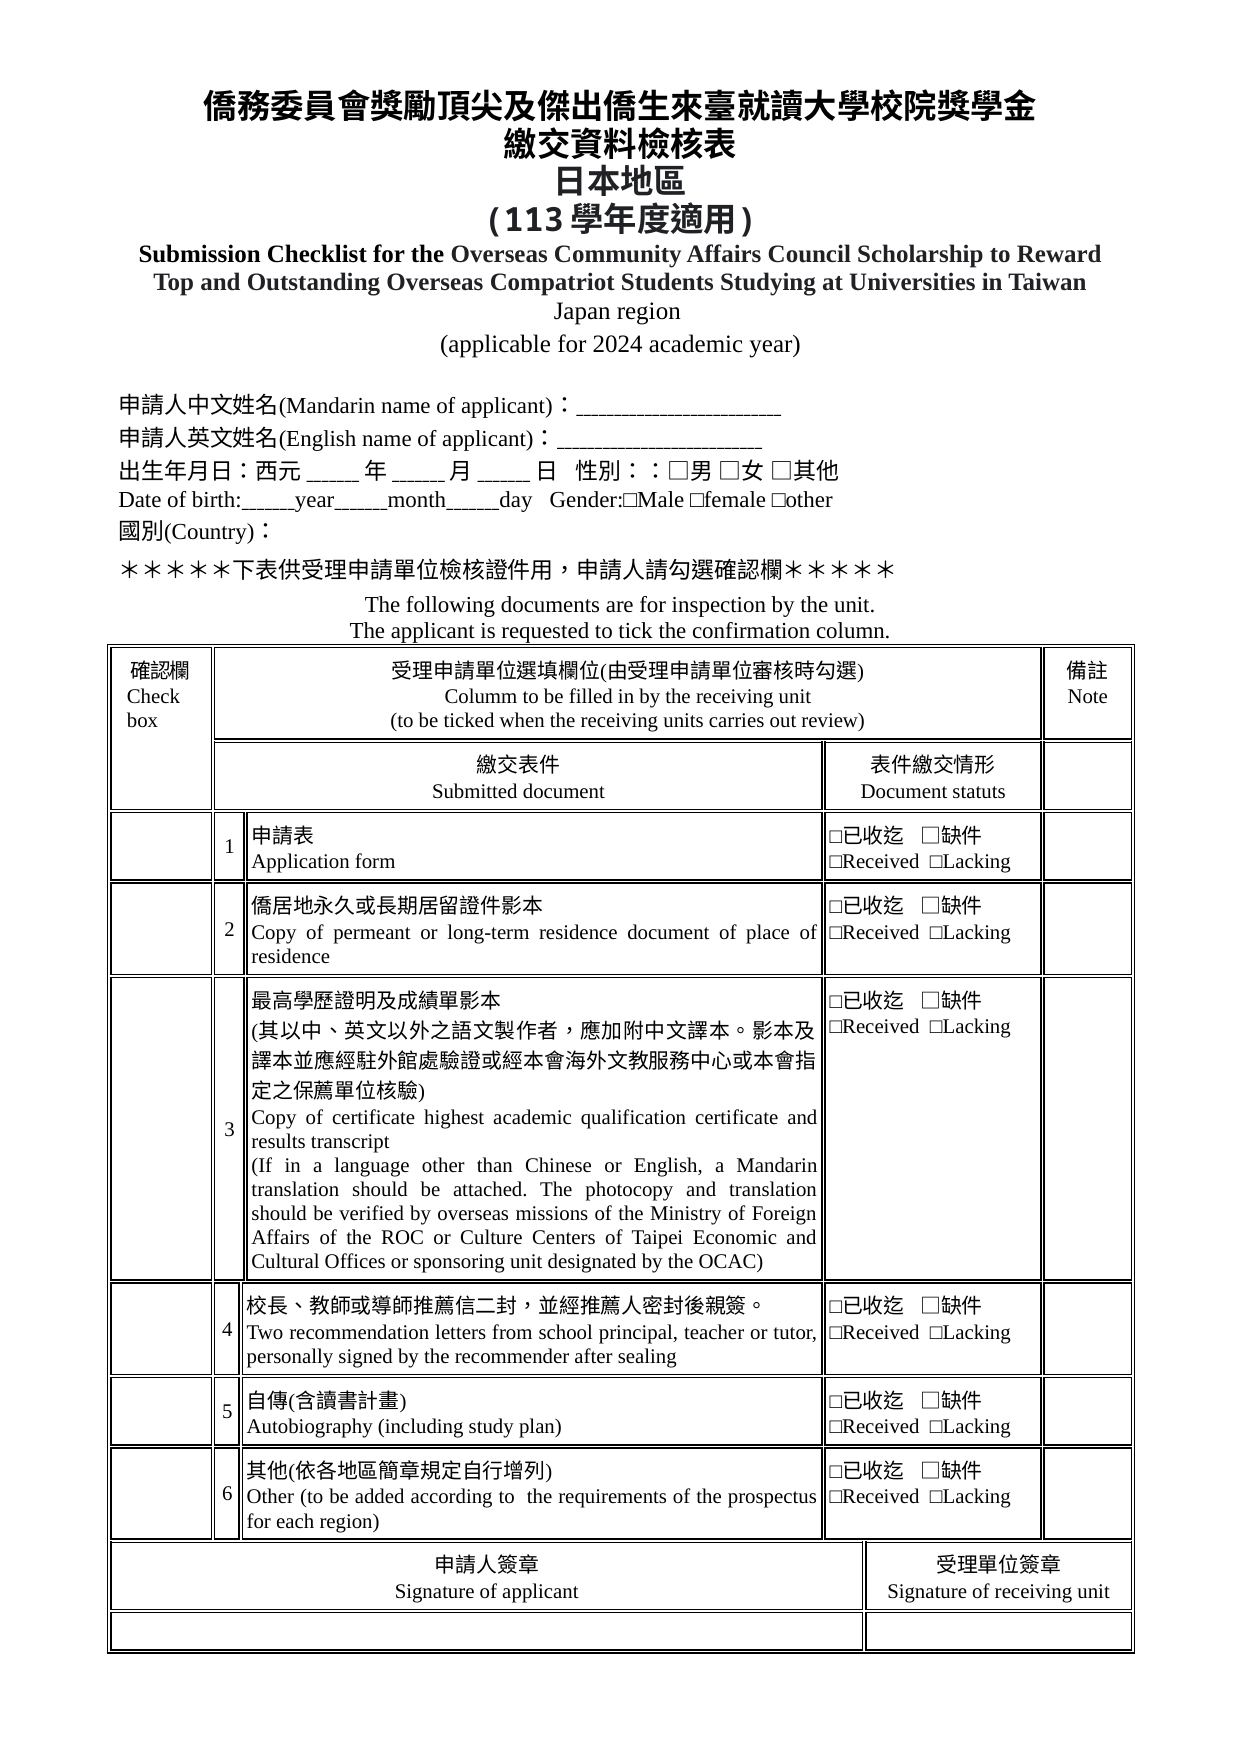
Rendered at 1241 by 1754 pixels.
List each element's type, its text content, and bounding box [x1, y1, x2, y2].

text Submission Checklist for the Overseas Community Affairs Council Scholarship to Reward Top and Outstanding Overseas Compatriot Students Studying at Universities in Taiwan [118, 239, 1122, 296]
table_cell [112, 978, 211, 1279]
table_cell 6 [215, 1449, 238, 1538]
table_cell 繳交表件 Submitted document [215, 743, 821, 809]
table_cell □已收迄 □缺件 □Received □Lacking [826, 1284, 1040, 1373]
text 國別(Country)： [118, 513, 1122, 546]
table_cell 1 [215, 813, 243, 879]
table_cell [112, 1378, 211, 1444]
table_cell [1045, 1378, 1131, 1444]
text The applicant is requested to tick the confirmation column. [118, 617, 1122, 644]
table_cell [1045, 884, 1131, 973]
text Date of birth:ˍˍˍˍˍˍˍyearˍˍˍˍˍˍˍmonthˍˍˍˍˍˍˍday Gender:□Male □female □other [118, 486, 1122, 513]
text 出生年月日：西元ˍˍˍˍˍˍˍ年ˍˍˍˍˍˍˍ月ˍˍˍˍˍˍˍ日 性別：：□男 □女 □其他 [118, 453, 1122, 486]
table_cell 最高學歷證明及成績單影本 (其以中、英文以外之語文製作者，應加附中文譯本。影本及譯本並應經駐外館處驗證或經本會海外文教服務中心或本會指定之保薦單位核驗) Copy of certificate highest academic qualification certificate and results transcript (If in a language other than Chinese or English, a Mandarin translation should be attached. The photocopy and translation should be verified by overseas missions of the Ministry of Foreign Affairs of the ROC or Culture Centers of Taipei Economic and Cultural Offices or sponsoring unit designated by the OCAC) [248, 978, 821, 1279]
table_cell [112, 813, 211, 879]
table_cell 申請表 Application form [248, 813, 821, 879]
table_header 確認欄 Check box [112, 648, 211, 809]
text 申請人英文姓名(English name of applicant)：ˍˍˍˍˍˍˍˍˍˍˍˍˍˍˍˍˍˍˍˍˍˍˍˍˍˍˍ [118, 420, 1122, 453]
table_cell [1045, 1449, 1131, 1538]
table_cell [1045, 743, 1131, 809]
table_cell [112, 884, 211, 973]
table_cell □已收迄 □缺件 □Received □Lacking [826, 813, 1040, 879]
table_header 備註 Note [1045, 648, 1131, 738]
table_header 受理申請單位選填欄位(由受理申請單位審核時勾選) Columm to be filled in by the receiving unit (to be ticked when the receiving units carries out review) [215, 648, 1040, 738]
text The following documents are for inspection by the unit. [118, 591, 1122, 617]
table_cell □已收迄 □缺件 □Received □Lacking [826, 1449, 1040, 1538]
text Japan region [118, 296, 1122, 325]
text ＊＊＊＊＊下表供受理申請單位檢核證件用，申請人請勾選確認欄＊＊＊＊＊ [118, 552, 1122, 585]
table_cell [1045, 978, 1131, 1279]
text 繳交資料檢核表 [118, 126, 1122, 164]
table_cell 4 [215, 1284, 238, 1373]
table_cell □已收迄 □缺件 □Received □Lacking [826, 978, 1040, 1279]
table_cell 僑居地永久或長期居留證件影本 Copy of permeant or long-term residence document of place of residence [248, 884, 821, 973]
table_cell [112, 1613, 862, 1649]
table_cell 自傳(含讀書計畫) Autobiography (including study plan) [243, 1378, 821, 1444]
table_cell 申請人簽章 Signature of applicant [112, 1543, 862, 1609]
table_cell □已收迄 □缺件 □Received □Lacking [826, 884, 1040, 973]
text 日本地區 [118, 164, 1122, 201]
table_cell [1045, 813, 1131, 879]
table_cell 受理單位簽章 Signature of receiving unit [867, 1543, 1131, 1609]
text 申請人中文姓名(Mandarin name of applicant)：ˍˍˍˍˍˍˍˍˍˍˍˍˍˍˍˍˍˍˍˍˍˍˍˍˍˍˍ [118, 387, 1122, 420]
text (113學年度適用) [118, 201, 1122, 239]
table_cell 2 [215, 884, 243, 973]
table_cell 表件繳交情形 Document statuts [826, 743, 1040, 809]
table_cell 校長、教師或導師推薦信二封，並經推薦人密封後親簽。 Two recommendation letters from school principal, teacher or tutor, personally signed by the recommender after sealing [243, 1284, 821, 1373]
table_cell [867, 1613, 1131, 1649]
table_cell 其他(依各地區簡章規定自行增列) Other (to be added according to the requirements of the prospectus for each region) [243, 1449, 821, 1538]
text (applicable for 2024 academic year) [118, 329, 1122, 358]
table_cell [112, 1449, 211, 1538]
text 僑務委員會獎勵頂尖及傑出僑生來臺就讀大學校院獎學金 [118, 89, 1122, 126]
table_cell 3 [215, 978, 243, 1279]
table_cell 5 [215, 1378, 238, 1444]
table_cell [1045, 1284, 1131, 1373]
table_cell [112, 1284, 211, 1373]
table_cell □已收迄 □缺件 □Received □Lacking [826, 1378, 1040, 1444]
